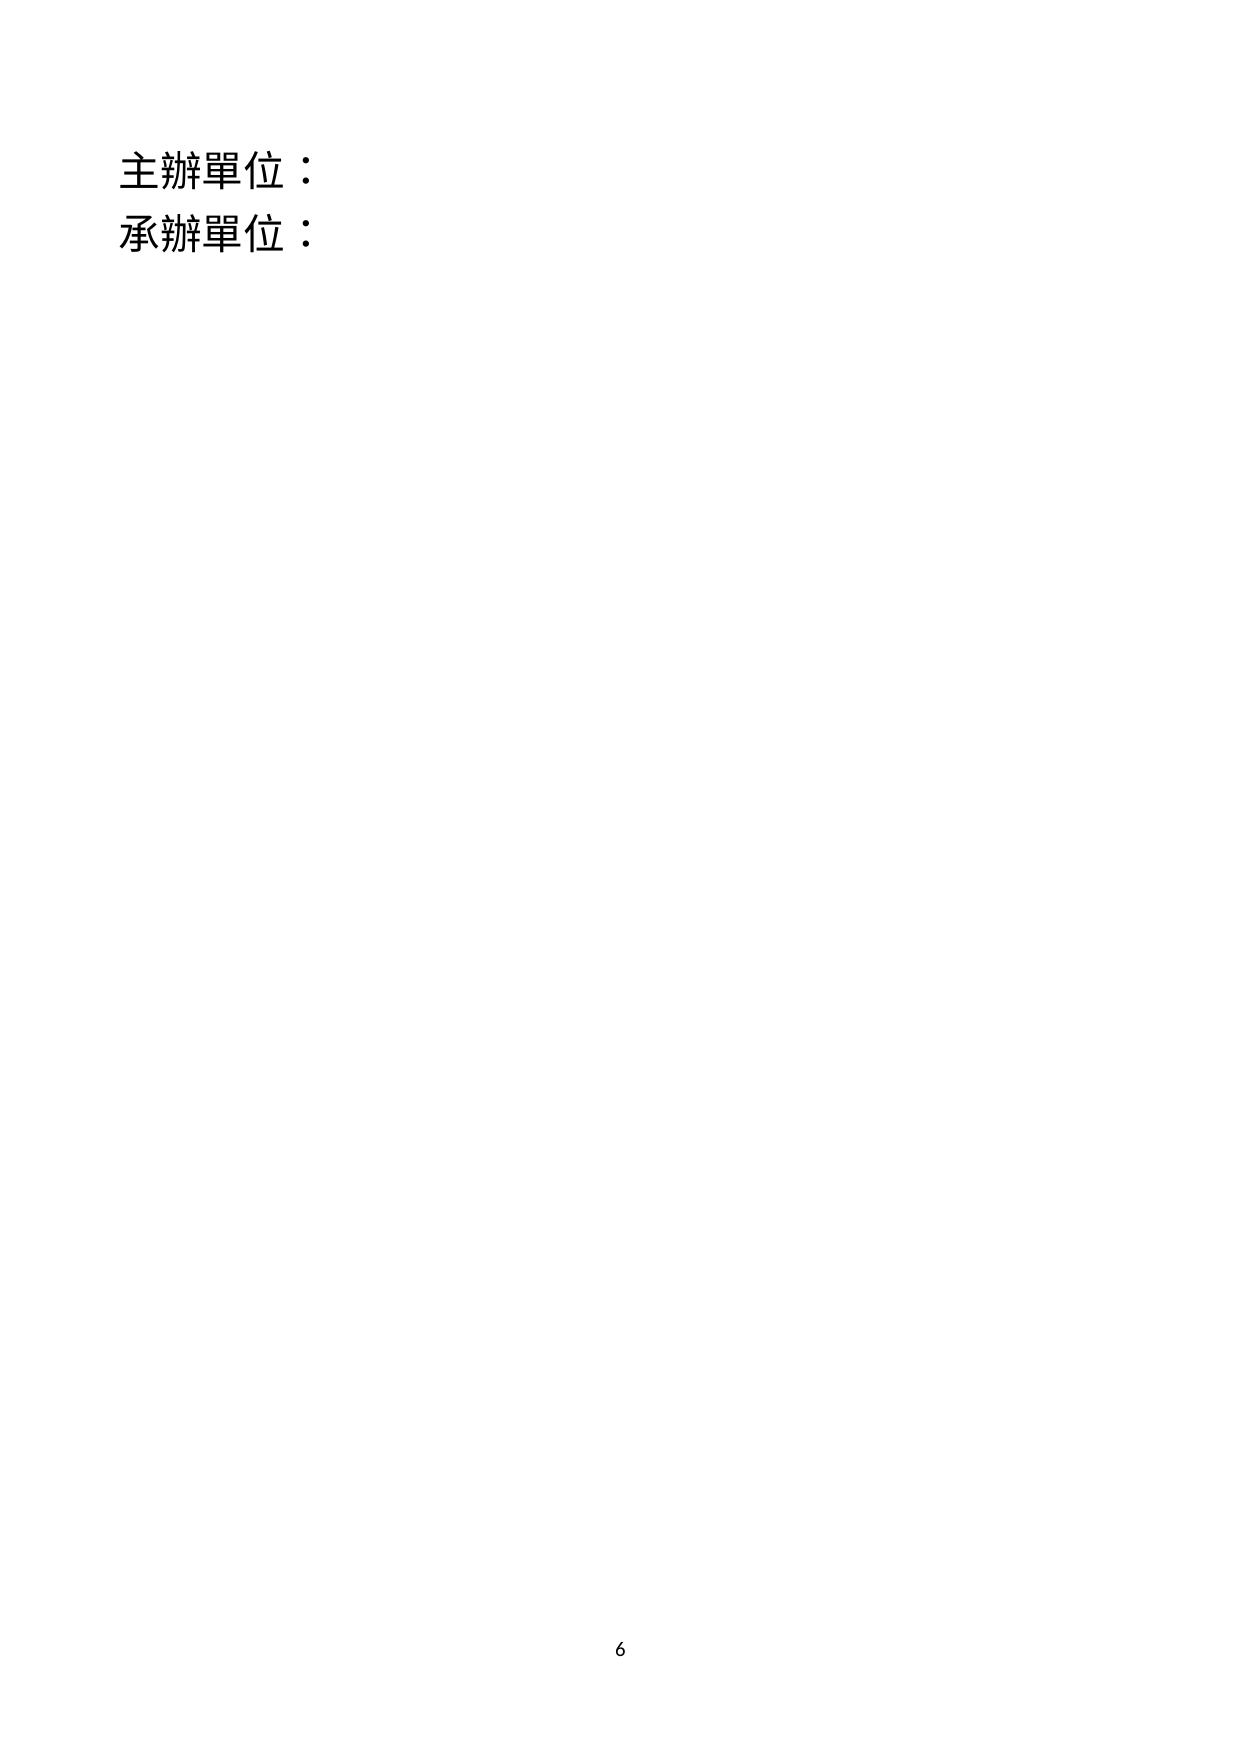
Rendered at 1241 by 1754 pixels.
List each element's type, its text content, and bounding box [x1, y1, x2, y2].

text 承辦單位： [118, 189, 1122, 252]
text 主辦單位： [118, 127, 1122, 189]
